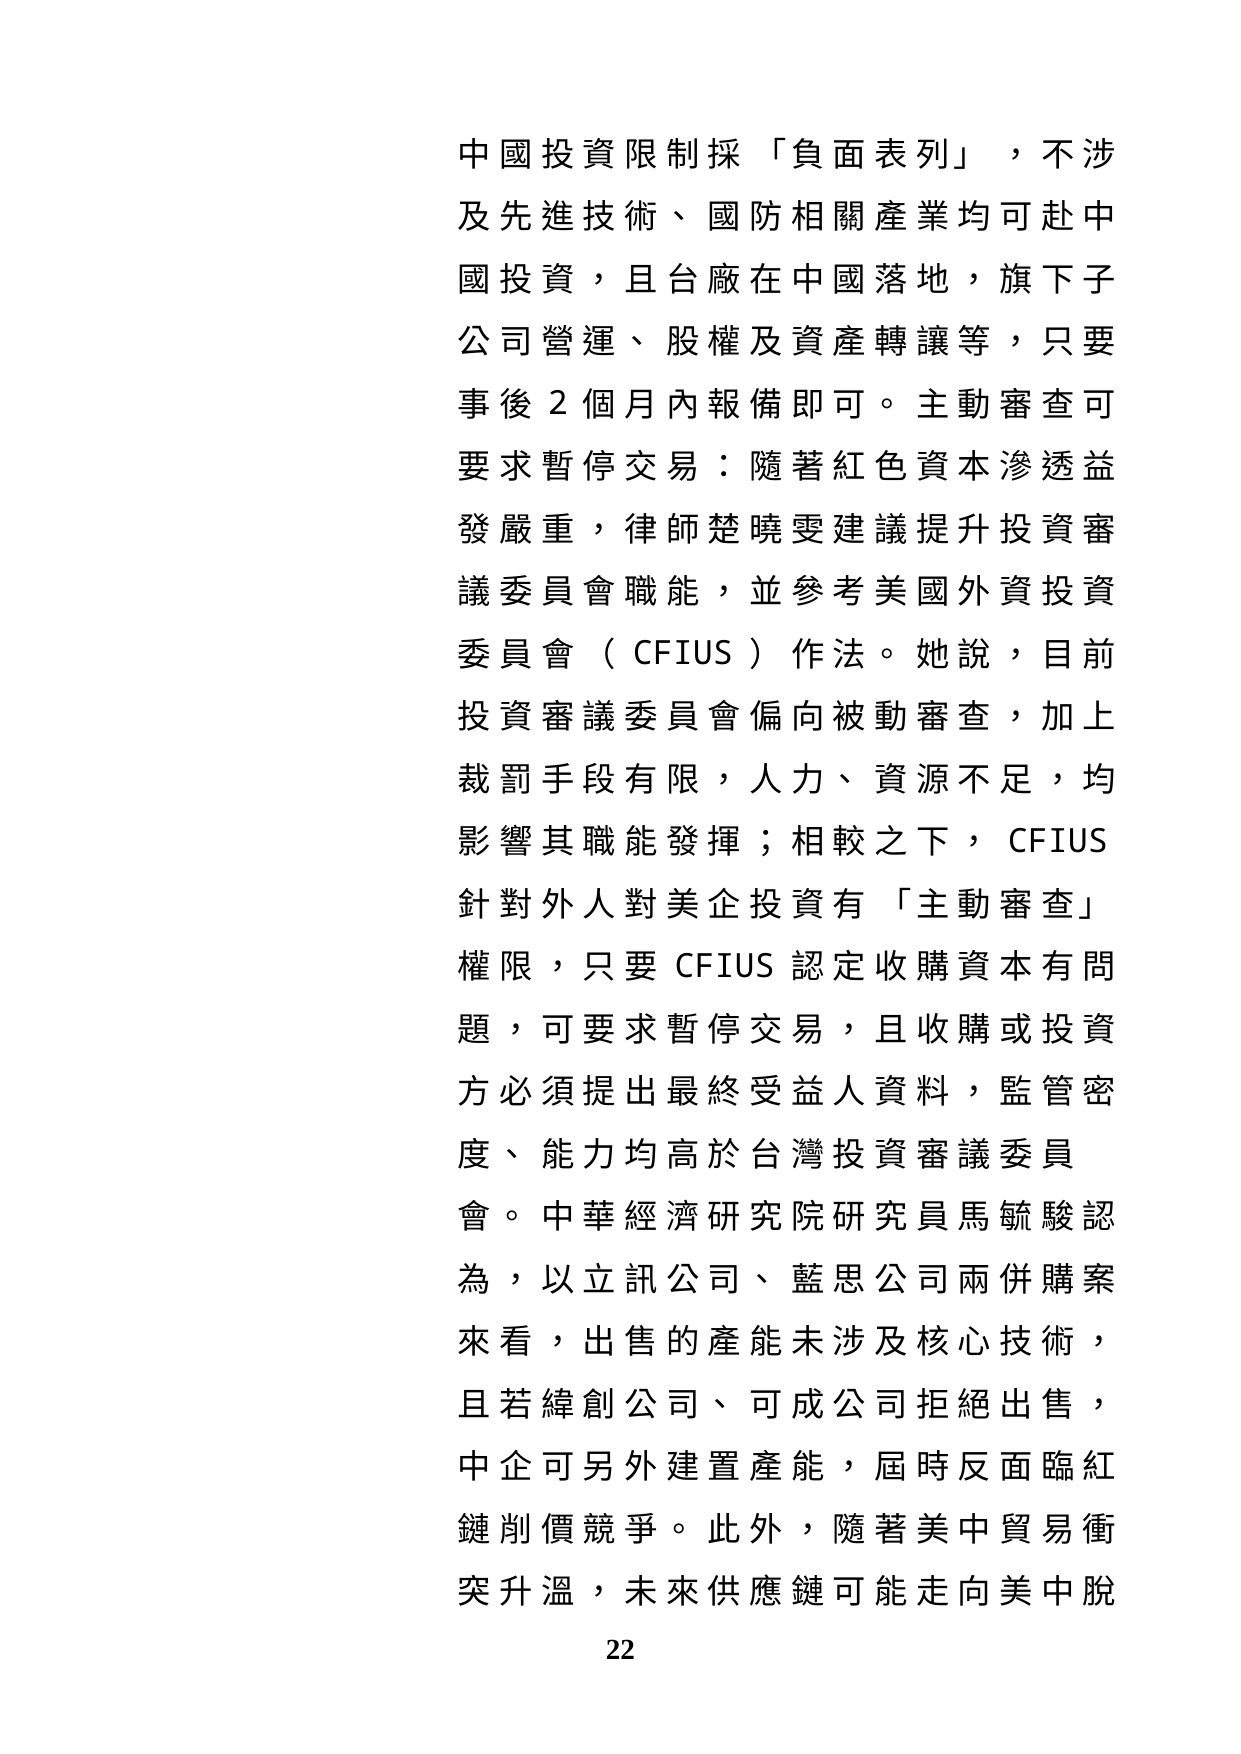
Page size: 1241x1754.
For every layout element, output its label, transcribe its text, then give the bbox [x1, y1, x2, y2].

list 中國投資限制採「負面表列」，不涉及先進技術、國防相關產業均可赴中國投資，且台廠在中國落地，旗下子公司營運、股權及資產轉讓等，只要事後2個月內報備即可。主動審查可要求暫停交易：隨著紅色資本滲透益發嚴重，律師楚曉雯建議提升投資審議委員會職能，並參考美國外資投資委員會（CFIUS）作法。她說，目前投資審議委員會偏向被動審查，加上裁罰手段有限，人力、資源不足，均影響其職能發揮；相較之下，CFIUS針對外人對美企投資有「主動審查」權限，只要CFIUS認定收購資本有問題，可要求暫停交易，且收購或投資方必須提出最終受益人資料，監管密度、能力均高於台灣投資審議委員會。中華經濟研究院研究員馬毓駿認為，以立訊公司、藍思公司兩併購案來看，出售的產能未涉及核心技術，且若緯創公司、可成公司拒絕出售，中企可另外建置產能，屆時反面臨紅鏈削價競爭。此外，隨著美中貿易衝突升溫，未來供應鏈可能走向美中脫 [291, 110, 1120, 1610]
